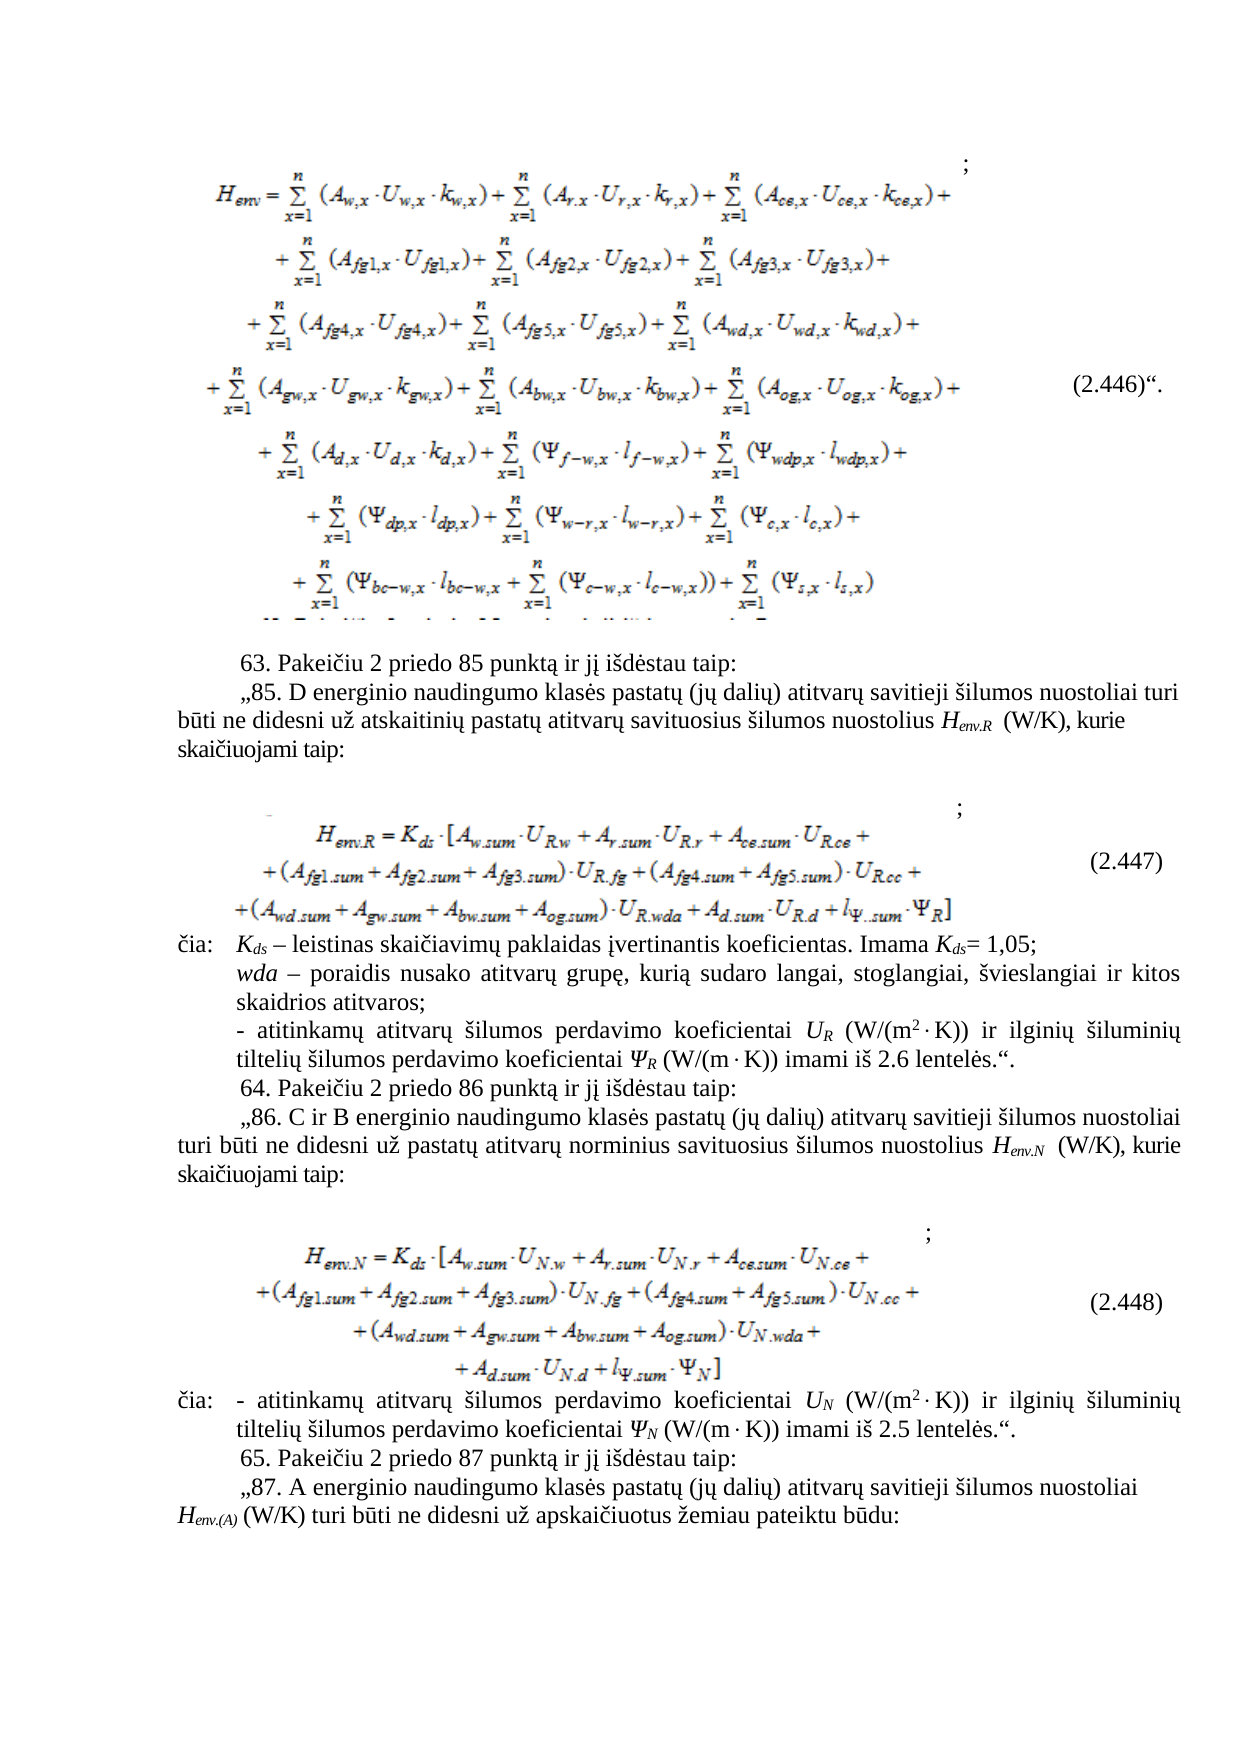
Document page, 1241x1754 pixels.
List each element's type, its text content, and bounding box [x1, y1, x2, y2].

table_header ; [177, 792, 998, 929]
text 63. Pakeičiu 2 priedo 85 punktą ir jį išdėstau taip: [177, 648, 1181, 677]
text „87. A energinio naudingumo klasės pastatų (jų dalių) atitvarų savitieji šilumos nuostoliai Henv.(A) (W/K) turi būti ne didesni už apskaičiuotus žemiau pateiktu būdu: [177, 1472, 1181, 1529]
text - atitinkamų atitvarų šilumos perdavimo koeficientai UR (W/(m2K)) ir ilginių šiluminių tiltelių šilumos perdavimo koeficientai ΨR (W/(mK)) imami iš 2.6 lentelės.“. [236, 1016, 1181, 1073]
table_header ; [177, 148, 990, 619]
text 64. Pakeičiu 2 priedo 86 punktą ir jį išdėstau taip: [177, 1073, 1181, 1102]
text „86. C ir B energinio naudingumo klasės pastatų (jų dalių) atitvarų savitieji šilumos nuostoliai turi būti ne didesni už pastatų atitvarų norminius savituosius šilumos nuostolius Henv.N (W/K), kurie skaičiuojami taip: [177, 1102, 1181, 1188]
table_header ; [177, 1217, 998, 1385]
text „85. D energinio naudingumo klasės pastatų (jų dalių) atitvarų savitieji šilumos nuostoliai turi būti ne didesni už atskaitinių pastatų atitvarų savituosius šilumos nuostolius Henv.R (W/K), kurie skaičiuojami taip: [177, 677, 1181, 763]
table_header (2.448) [998, 1217, 1174, 1385]
text čia: Kds – leistinas skaičiavimų paklaidas įvertinantis koeficientas. Imama Kds= 1,05; [177, 929, 1181, 958]
text wda – poraidis nusako atitvarų grupę, kurią sudaro langai, stoglangiai, švieslangiai ir kitos skaidrios atitvaros; [236, 958, 1181, 1016]
text čia: - atitinkamų atitvarų šilumos perdavimo koeficientai UN (W/(m2K)) ir ilginių šiluminių tiltelių šilumos perdavimo koeficientai ΨN (W/(mK)) imami iš 2.5 lentelės.“. [177, 1385, 1181, 1443]
table_header (2.447) [998, 792, 1174, 929]
table_header (2.446)“. [990, 148, 1174, 619]
text 65. Pakeičiu 2 priedo 87 punktą ir jį išdėstau taip: [177, 1443, 1181, 1472]
